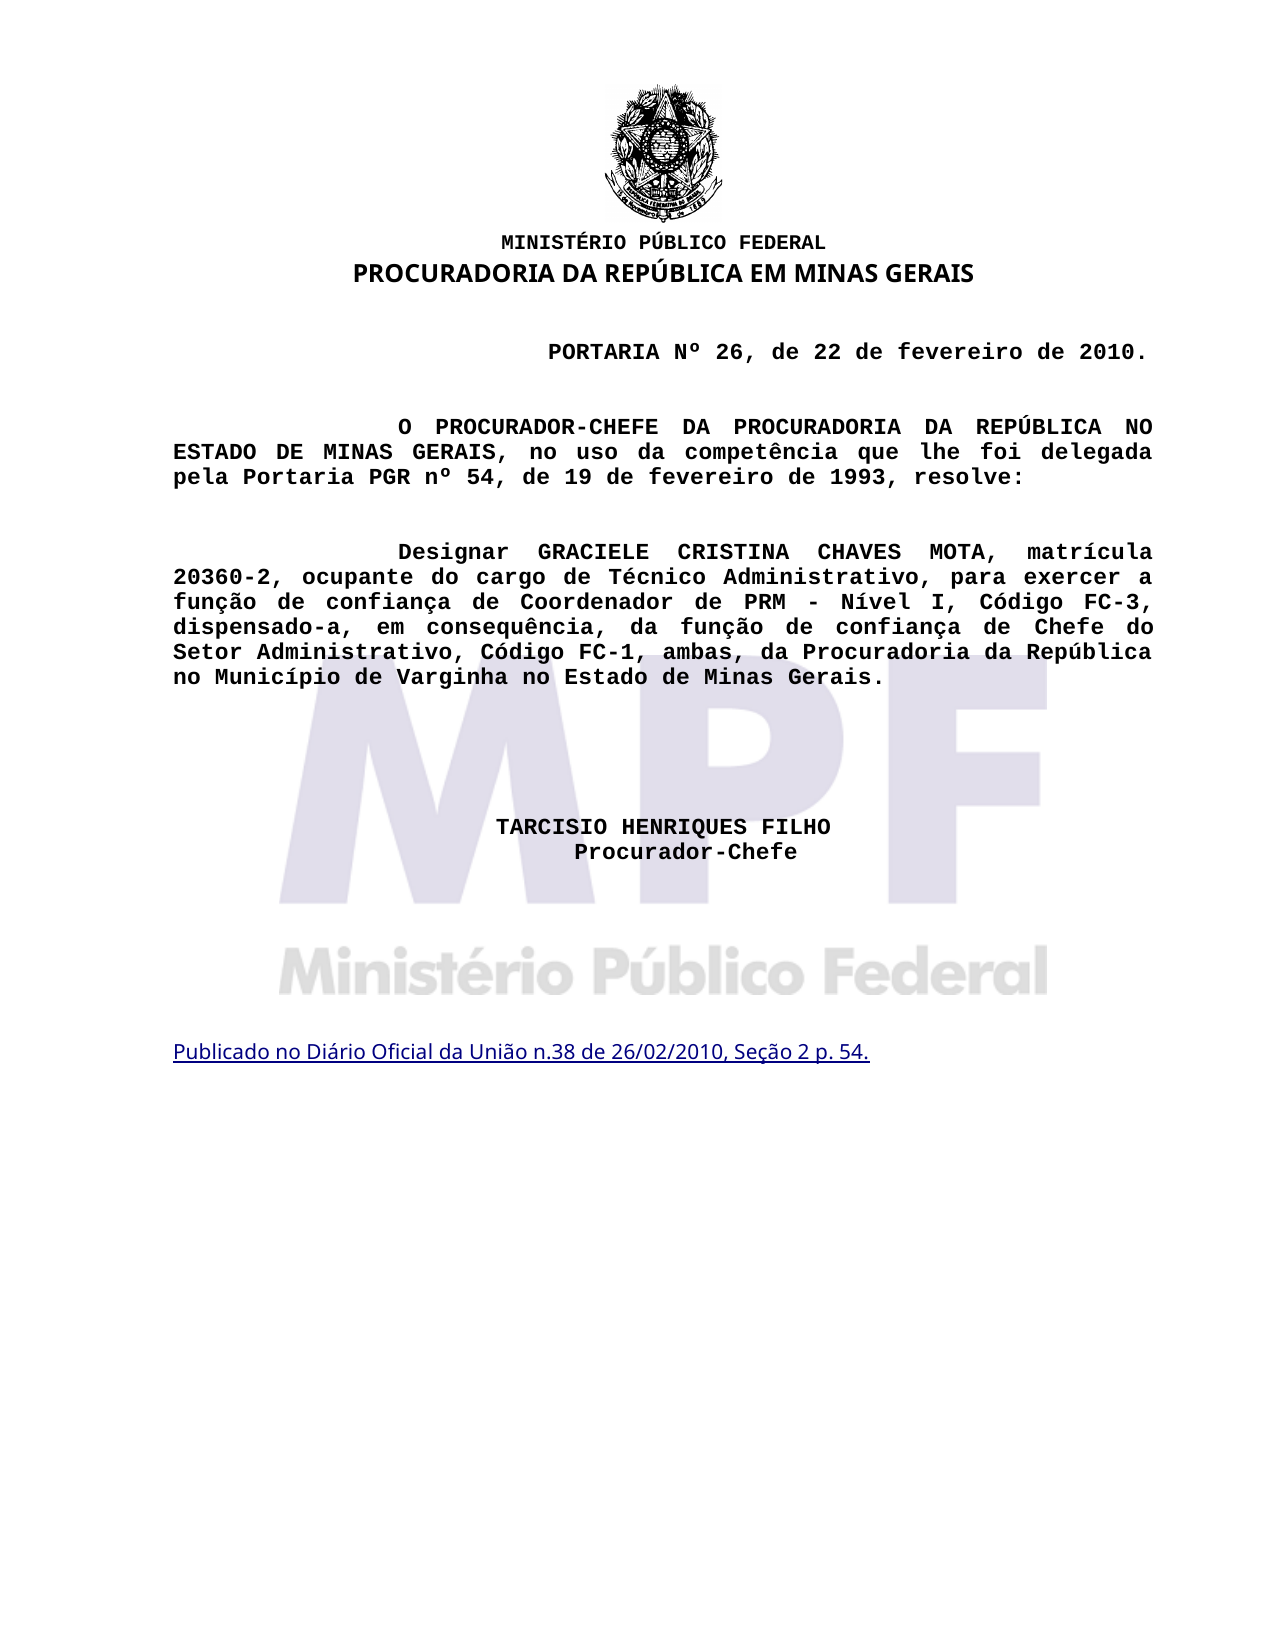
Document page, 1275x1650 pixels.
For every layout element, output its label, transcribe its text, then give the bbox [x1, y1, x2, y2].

text Designar GRACIELE CRISTINA CHAVES MOTA, matrícula 20360-2, ocupante do cargo de Técnico Administrativo, para exercer a função de confiança de Coordenador de PRM - Nível I, Código FC-3, dispensado-a, em consequência, da função de confiança de Chefe do Setor Administrativo, Código FC-1, ambas, da Procuradoria da República no Município de Varginha no Estado de Minas Gerais. [173, 539, 1154, 689]
text TARCISIO HENRIQUES FILHO [173, 814, 1154, 839]
text PORTARIA Nº 26, de 22 de fevereiro de 2010. [548, 339, 1157, 364]
picture [279, 689, 1048, 814]
text Procurador-Chefe [173, 839, 1157, 864]
text O PROCURADOR-CHEFE DA PROCURADORIA DA REPÚBLICA NO ESTADO DE MINAS GERAIS, no uso da competência que lhe foi delegada pela Portaria PGR nº 54, de 19 de fevereiro de 1993, resolve: [173, 414, 1154, 489]
text Publicado no Diário Oficial da União n.38 de 26/02/2010, Seção 2 p. 54. [173, 1039, 1157, 1064]
picture [604, 84, 723, 223]
picture [279, 864, 1048, 995]
